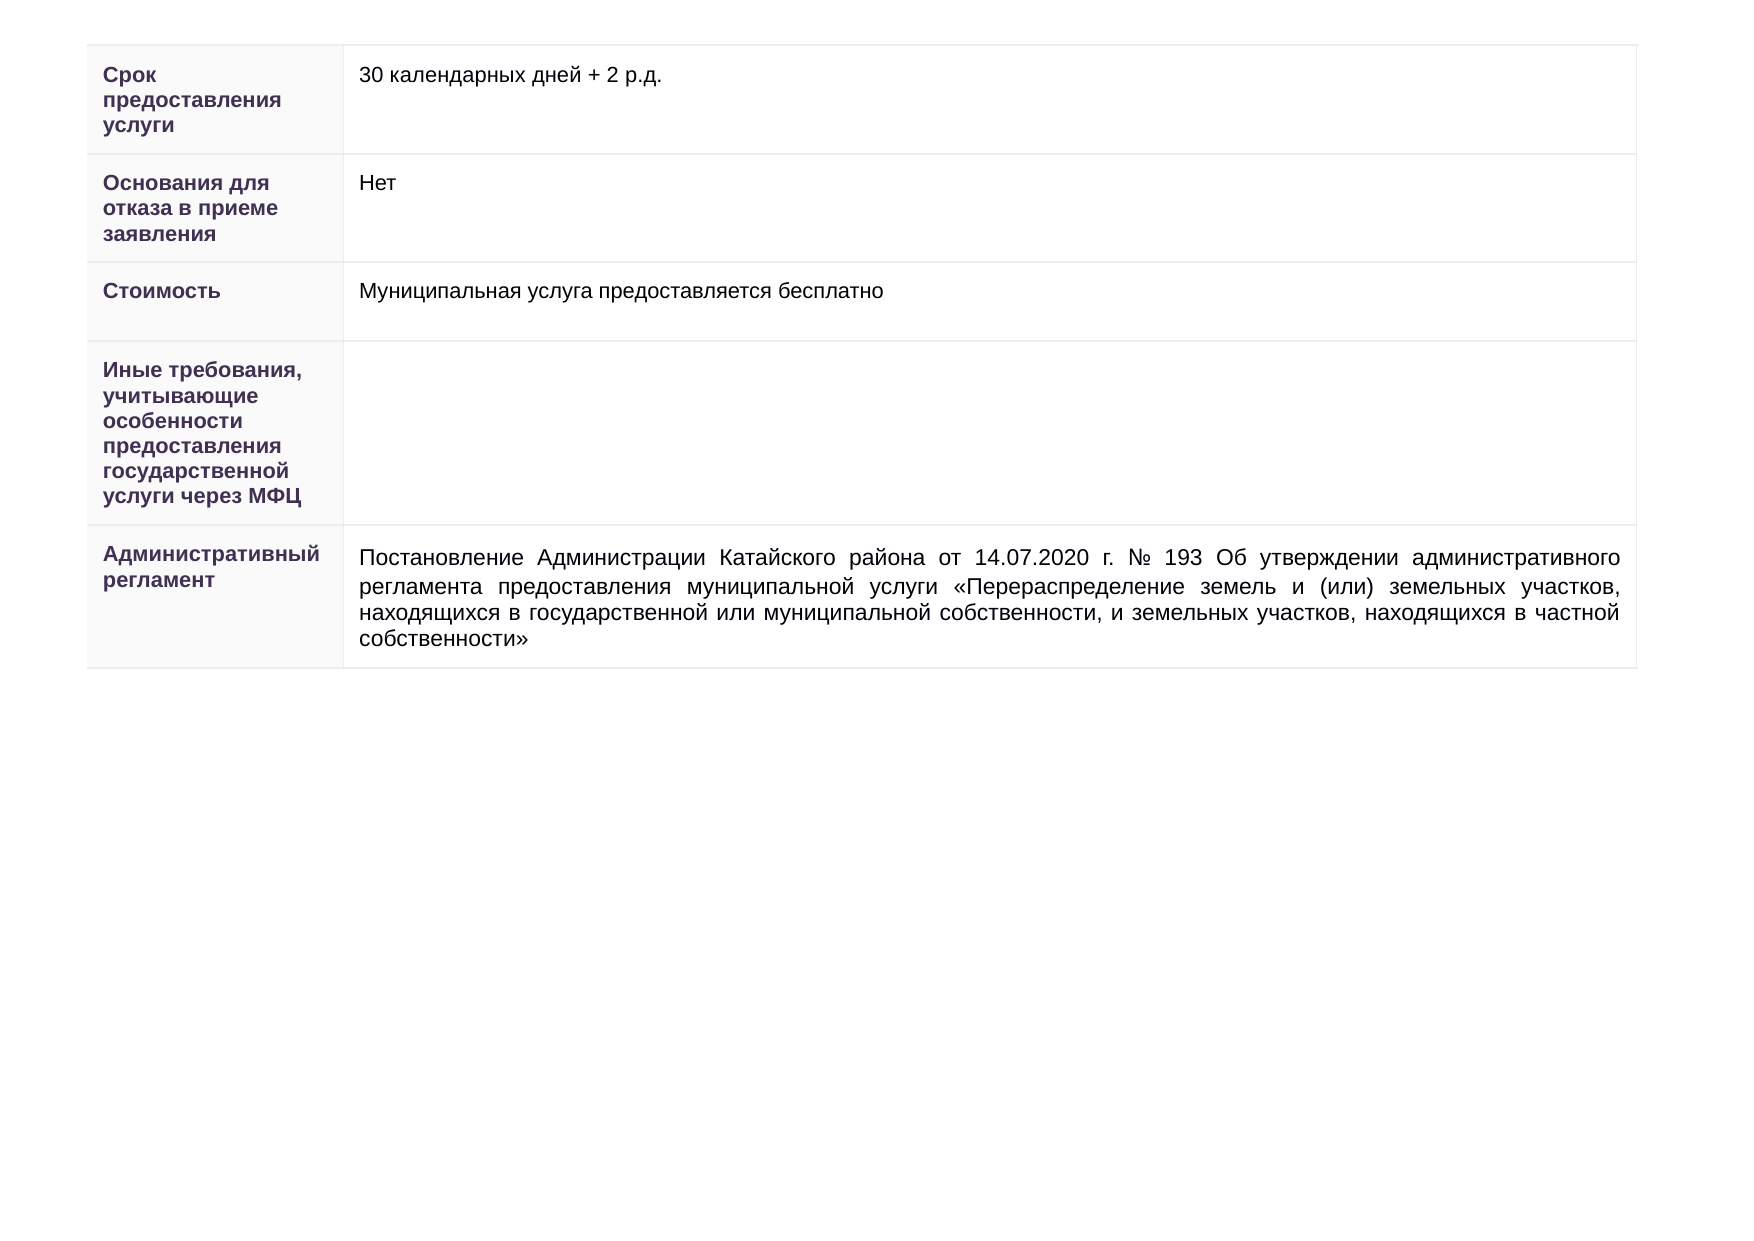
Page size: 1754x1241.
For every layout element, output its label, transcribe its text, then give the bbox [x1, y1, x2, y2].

table_cell Стоимость [87, 263, 343, 340]
table_cell 30 календарных дней + 2 р.д. [344, 46, 1636, 153]
table_cell Административный регламент [87, 526, 343, 667]
table_cell Постановление Администрации Катайского района от 14.07.2020 г. № 193 Об утверждении административного регламента предоставления муниципальной услуги «Перераспределение земель и (или) земельных участков, находящихся в государственной или муниципальной собственности, и земельных участков, находящихся в частной собственности» [344, 526, 1636, 667]
table_cell Нет [344, 155, 1636, 261]
table_cell Срок предоставления услуги [87, 46, 343, 153]
table_cell Муниципальная услуга предоставляется бесплатно [344, 263, 1636, 340]
table_cell Основания для отказа в приеме заявления [87, 155, 343, 261]
table_cell [344, 342, 1636, 524]
table_cell Иные требования, учитывающие особенности предоставления государственной услуги через МФЦ [87, 342, 343, 524]
